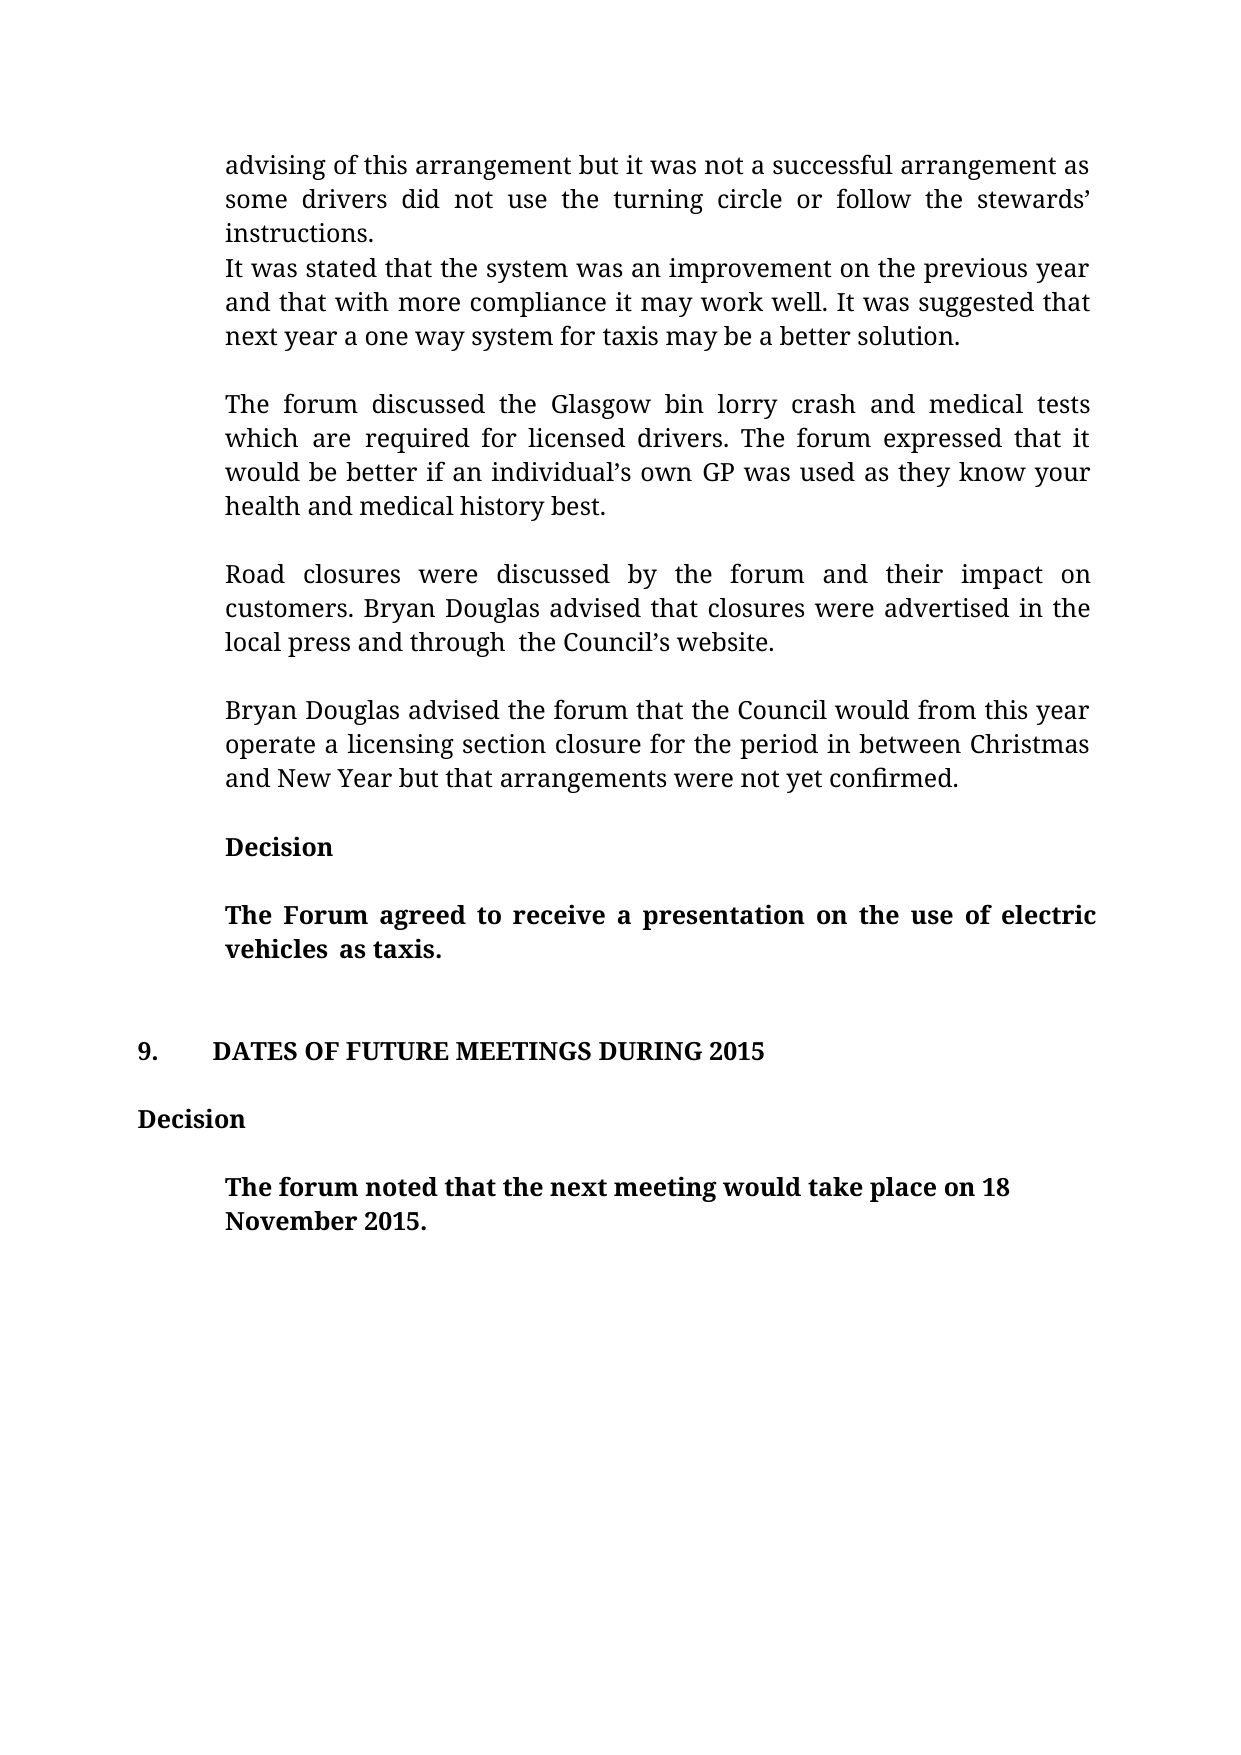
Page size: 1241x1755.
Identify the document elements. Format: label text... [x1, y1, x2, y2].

text It was stated that the system was an improvement on the previous year and that with more compliance it may work well. It was suggested that next year a one way system for taxis may be a better solution. [225, 250, 1091, 352]
text Road closures were discussed by the forum and their impact on customers. Bryan Douglas advised that closures were advertised in the local press and through the Council’s website. [225, 557, 1091, 659]
text The forum noted that the next meeting would take place on 18 November 2015. [225, 1170, 1103, 1238]
text The Forum agreed to receive a presentation on the use of electric vehicles as taxis. [225, 897, 1103, 966]
text Bryan Douglas advised the forum that the Council would from this year operate a licensing section closure for the period in between Christmas and New Year but that arrangements were not yet confirmed. [225, 693, 1091, 795]
text Decision [225, 829, 1103, 863]
text advising of this arrangement but it was not a successful arrangement as some drivers did not use the turning circle or follow the stewards’ instructions. [225, 148, 1091, 250]
list DATES OF FUTURE MEETINGS DURING 2015 Decision [137, 1034, 769, 1136]
text The forum discussed the Glasgow bin lorry crash and medical tests which are required for licensed drivers. The forum expressed that it would be better if an individual’s own GP was used as they know your health and medical history best. [225, 386, 1091, 523]
